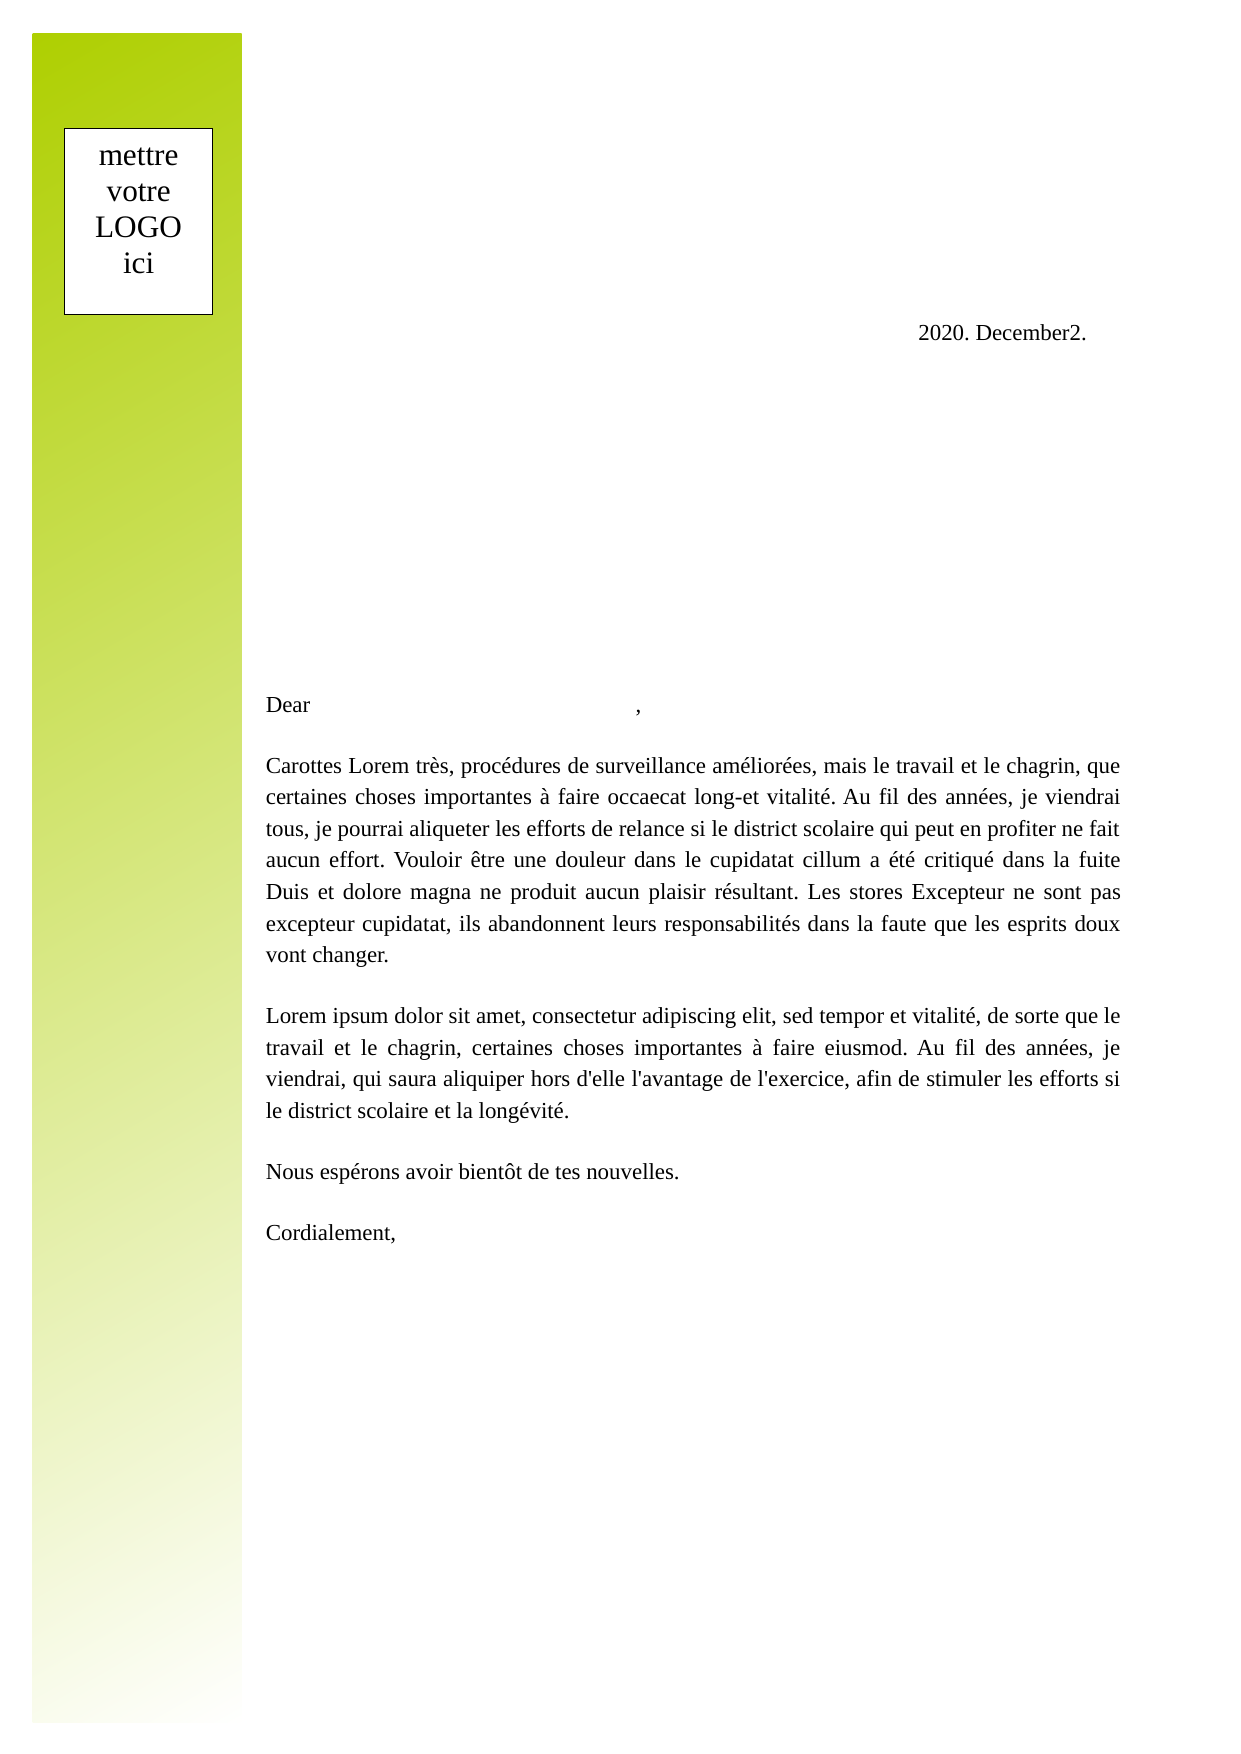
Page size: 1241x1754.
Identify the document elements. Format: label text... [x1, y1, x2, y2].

text <Nom de l'expéditeur> <Nom de la compagnie> <rue> <code postal><ville> <Etat> [266, 128, 1122, 260]
text Lorem ipsum dolor sit amet, consectetur adipiscing elit, sed tempor et vitalité, de sorte que le travail et le chagrin, certaines choses importantes à faire eiusmod. Au fil des années, je viendrai, qui saura aliquiper hors d'elle l'avantage de l'exercice, afin de stimuler les efforts si le district scolaire et la longévité. [266, 1002, 1122, 1123]
text 2020. décembre2. [266, 319, 1122, 345]
text <Nom de l'expéditeur> [266, 1280, 1122, 1304]
text Dear <Titre><Nom du destinataire>, [266, 691, 1122, 717]
text <Titre><Nom du destinataire> <Nom de la compagnie> <rue> <code postal><ville> <Etat> [266, 441, 1122, 573]
text Cordialement, [266, 1219, 1122, 1245]
text Nous espérons avoir bientôt de tes nouvelles. [266, 1158, 1122, 1184]
text Carottes Lorem très, procédures de surveillance améliorées, mais le travail et le chagrin, que certaines choses importantes à faire occaecat long-et vitalité. Au fil des années, je viendrai tous, je pourrai aliqueter les efforts de relance si le district scolaire qui peut en profiter ne fait aucun effort. Vouloir être une douleur dans le cupidatat cillum a été critiqué dans la fuite Duis et dolore magna ne produit aucun plaisir résultant. Les stores Excepteur ne sont pas excepteur cupidatat, ils abandonnent leurs responsabilités dans la faute que les esprits doux vont changer. [266, 752, 1122, 967]
